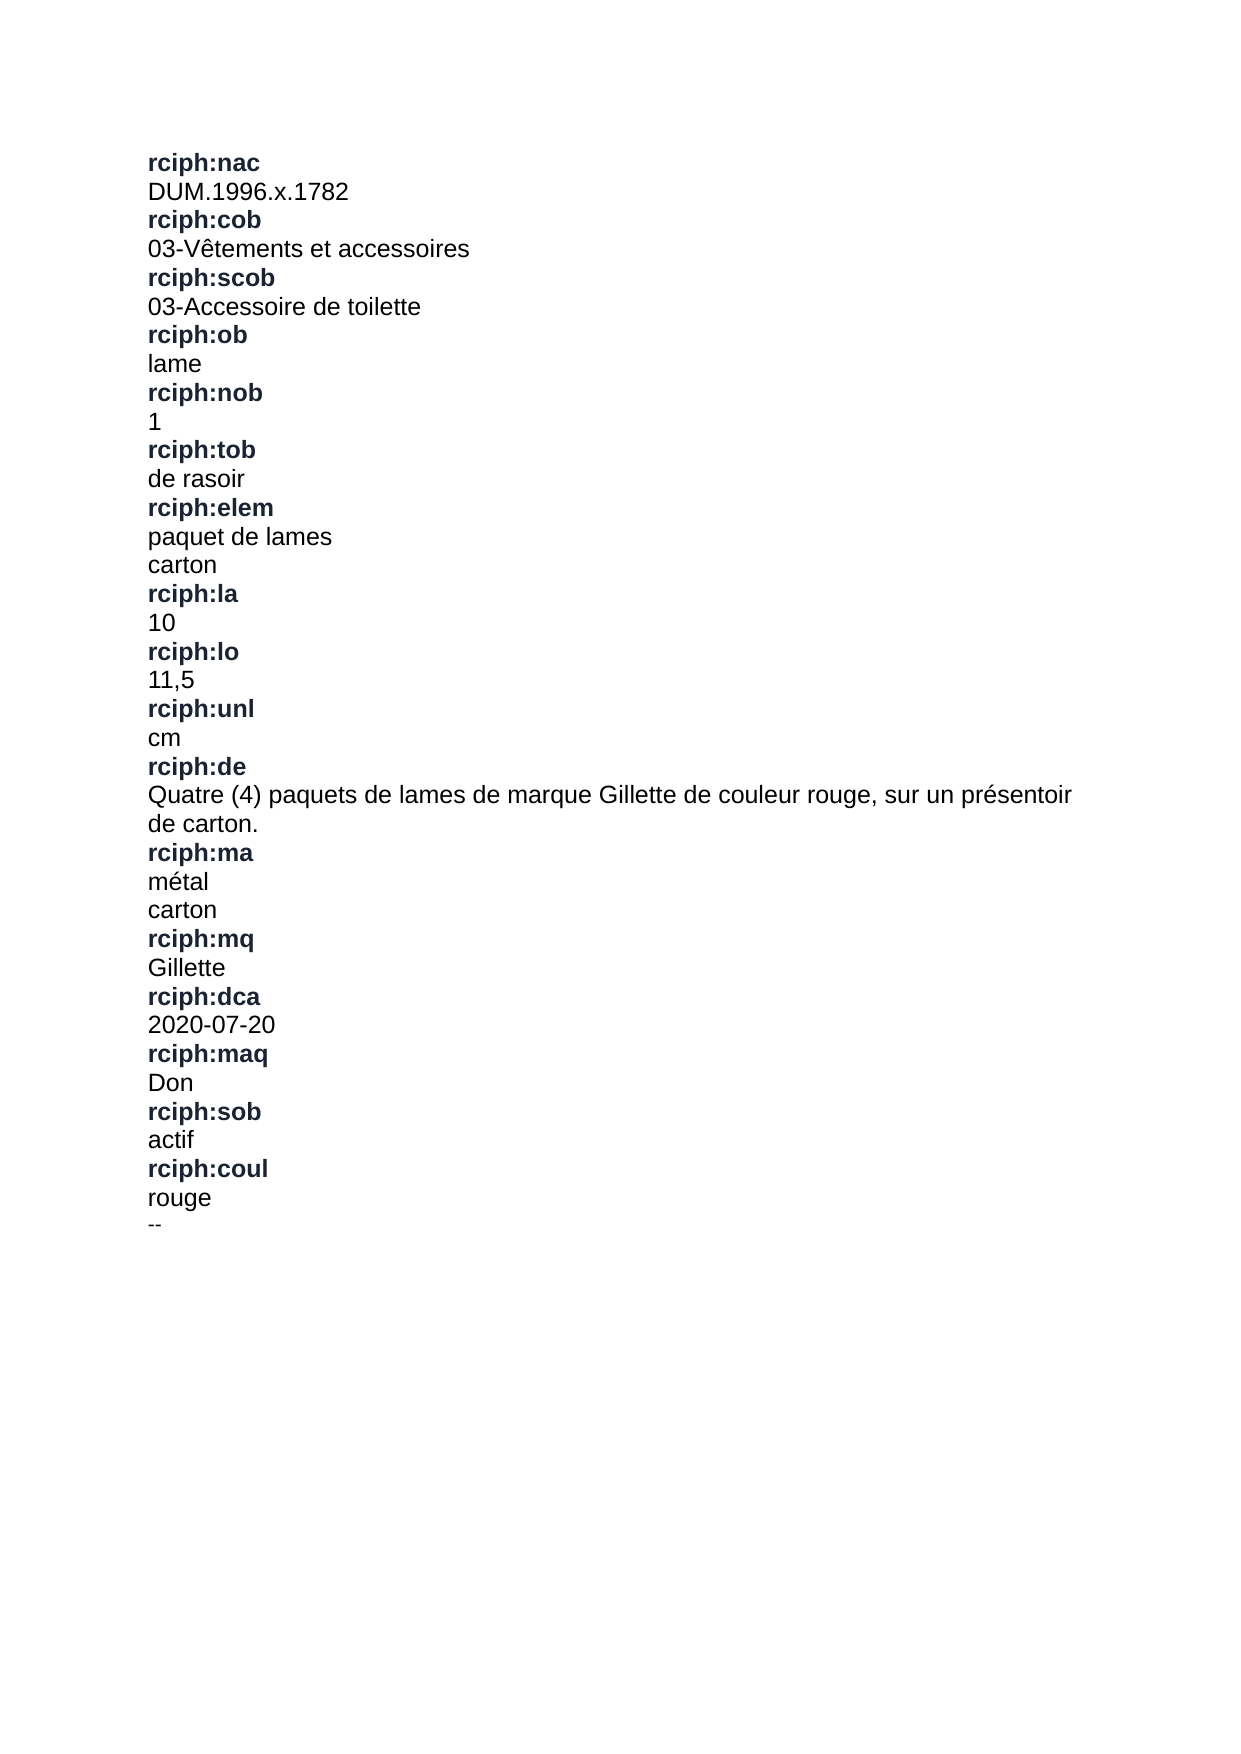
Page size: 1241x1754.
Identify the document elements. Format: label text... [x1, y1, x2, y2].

text 03-Accessoire de toilette [148, 291, 1092, 320]
text rciph:de [148, 751, 1092, 780]
text rciph:la [148, 579, 1092, 608]
text lame [148, 349, 1092, 378]
text 03-Vêtements et accessoires [148, 234, 1092, 263]
text rciph:lo [148, 636, 1092, 665]
text Quatre (4) paquets de lames de marque Gillette de couleur rouge, sur un présentoir de carton. [148, 780, 1092, 838]
text -- [148, 1211, 1092, 1235]
text rciph:ma [148, 838, 1092, 866]
text 10 [148, 608, 1092, 636]
text rouge [148, 1183, 1092, 1211]
text carton [148, 895, 1092, 924]
text rciph:scob [148, 263, 1092, 291]
text rciph:cob [148, 205, 1092, 234]
text Gillette [148, 953, 1092, 981]
text rciph:ob [148, 320, 1092, 349]
text 2020-07-20 [148, 1010, 1092, 1039]
text métal [148, 866, 1092, 895]
text actif [148, 1125, 1092, 1154]
text rciph:unl [148, 694, 1092, 723]
text rciph:tob [148, 435, 1092, 464]
text carton [148, 550, 1092, 579]
text paquet de lames [148, 521, 1092, 550]
text cm [148, 723, 1092, 751]
text 1 [148, 406, 1092, 435]
text rciph:sob [148, 1096, 1092, 1125]
text rciph:dca [148, 981, 1092, 1010]
text rciph:nac [148, 148, 1092, 176]
text 11,5 [148, 665, 1092, 694]
text rciph:nob [148, 378, 1092, 406]
text rciph:maq [148, 1039, 1092, 1068]
text rciph:mq [148, 924, 1092, 953]
text rciph:coul [148, 1154, 1092, 1183]
text Don [148, 1068, 1092, 1096]
text de rasoir [148, 464, 1092, 493]
text rciph:elem [148, 493, 1092, 521]
text DUM.1996.x.1782 [148, 176, 1092, 205]
